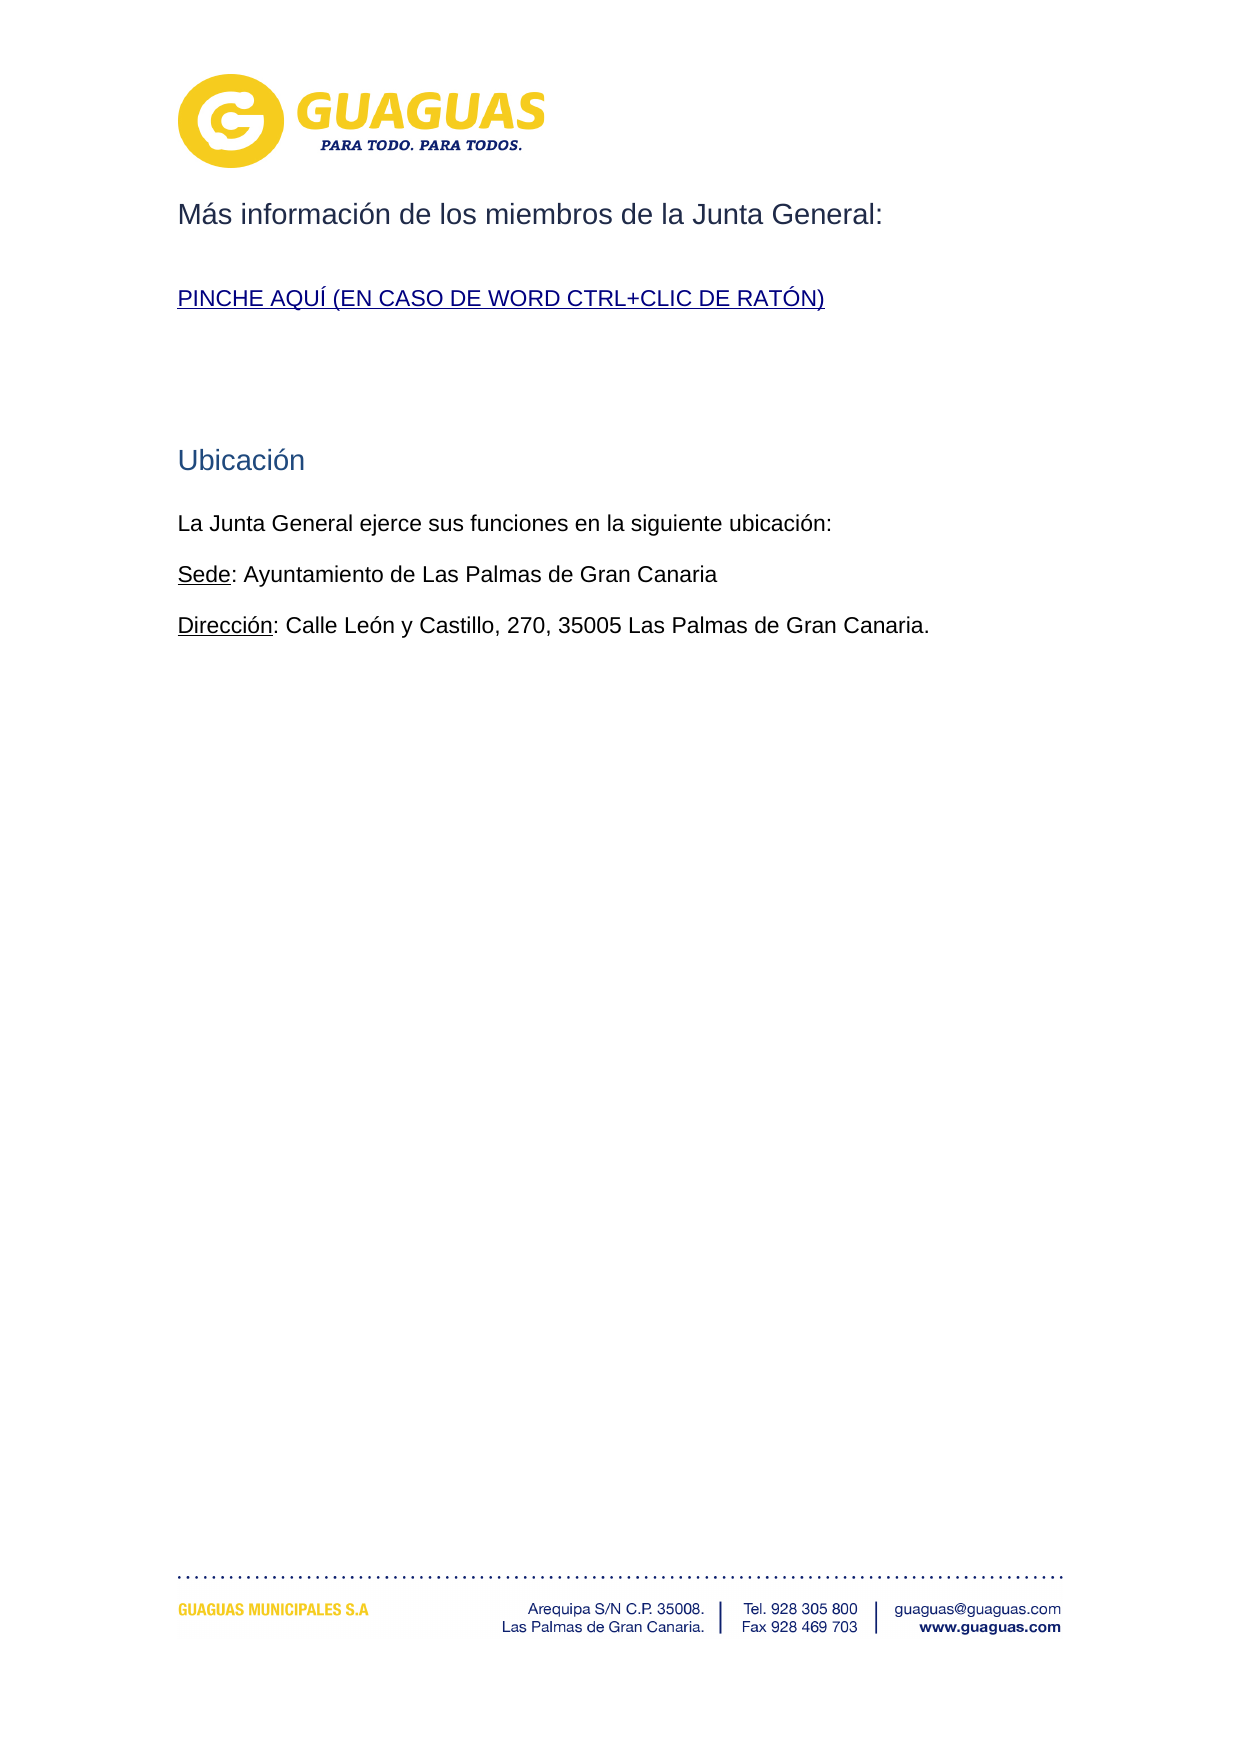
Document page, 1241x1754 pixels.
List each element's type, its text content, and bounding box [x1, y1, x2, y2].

text Dirección: Calle León y Castillo, 270, 35005 Las Palmas de Gran Canaria. [177, 612, 1063, 638]
text PINCHE AQUÍ (EN CASO DE WORD CTRL+CLIC DE RATÓN) [177, 285, 1063, 312]
text Más información de los miembros de la Junta General: [177, 197, 1063, 230]
text La Junta General ejerce sus funciones en la siguiente ubicación: [177, 510, 1063, 536]
text Sede: Ayuntamiento de Las Palmas de Gran Canaria [177, 561, 1063, 587]
text Ubicación [177, 443, 1063, 476]
